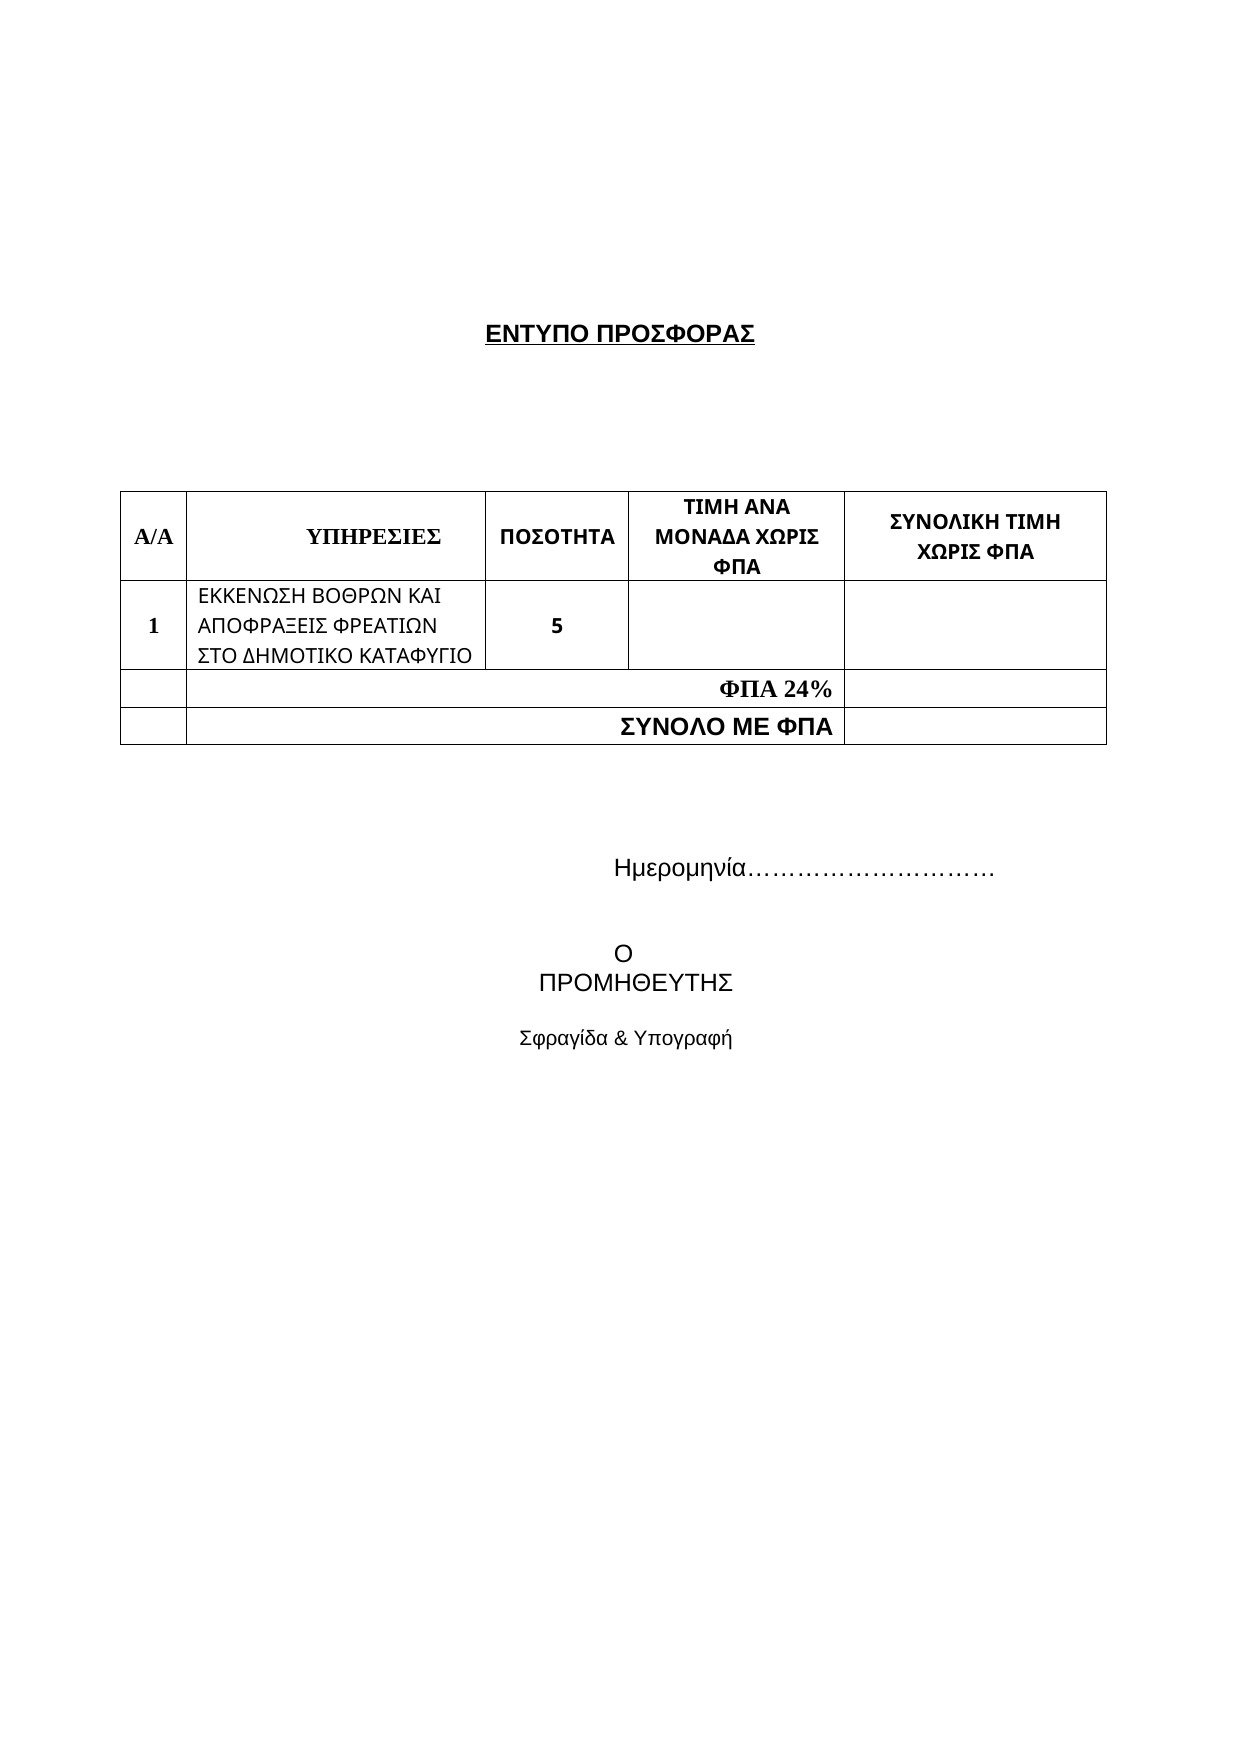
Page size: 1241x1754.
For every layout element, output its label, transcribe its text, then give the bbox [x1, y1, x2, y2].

table_cell ΕΚΚΕΝΩΣΗ ΒΟΘΡΩΝ ΚΑΙ ΑΠΟΦΡΑΞΕΙΣ ΦΡΕΑΤΙΩΝ ΣΤΟ ΔΗΜΟΤΙΚΟ ΚΑΤΑΦΥΓΙΟ [187, 581, 485, 669]
table_header Α/Α [121, 492, 186, 580]
table_cell [845, 581, 1106, 669]
table_cell [845, 708, 1106, 744]
table_header ΥΠΗΡΕΣΙΕΣ [187, 492, 485, 580]
text ΕΝΤΥΠΟ ΠΡΟΣΦΟΡΑΣ [89, 319, 1152, 347]
text Σφραγίδα & Υπογραφή [89, 1026, 1152, 1049]
table_cell [845, 670, 1106, 707]
table_cell [629, 581, 844, 669]
table_cell 5 [486, 581, 628, 669]
table_cell [121, 708, 186, 744]
table_cell ΣΥΝΟΛΟ ΜΕ ΦΠΑ [187, 708, 844, 744]
table_header ΤΙΜΗ ΑΝΑ ΜΟΝΑΔΑ ΧΩΡΙΣ ΦΠΑ [629, 492, 844, 580]
table_cell [121, 670, 186, 707]
table_header ΠΟΣΟΤΗΤΑ [486, 492, 628, 580]
table_header ΣΥΝΟΛΙΚΗ ΤΙΜΗ ΧΩΡΙΣ ΦΠΑ [845, 492, 1106, 580]
table_cell 1 [121, 581, 186, 669]
text Ημερομηνία………………………… [89, 853, 1152, 882]
text Ο [89, 939, 1152, 968]
table_cell ΦΠΑ 24% [187, 670, 844, 707]
text ΠΡΟΜΗΘΕΥΤΗΣ [89, 968, 1152, 997]
